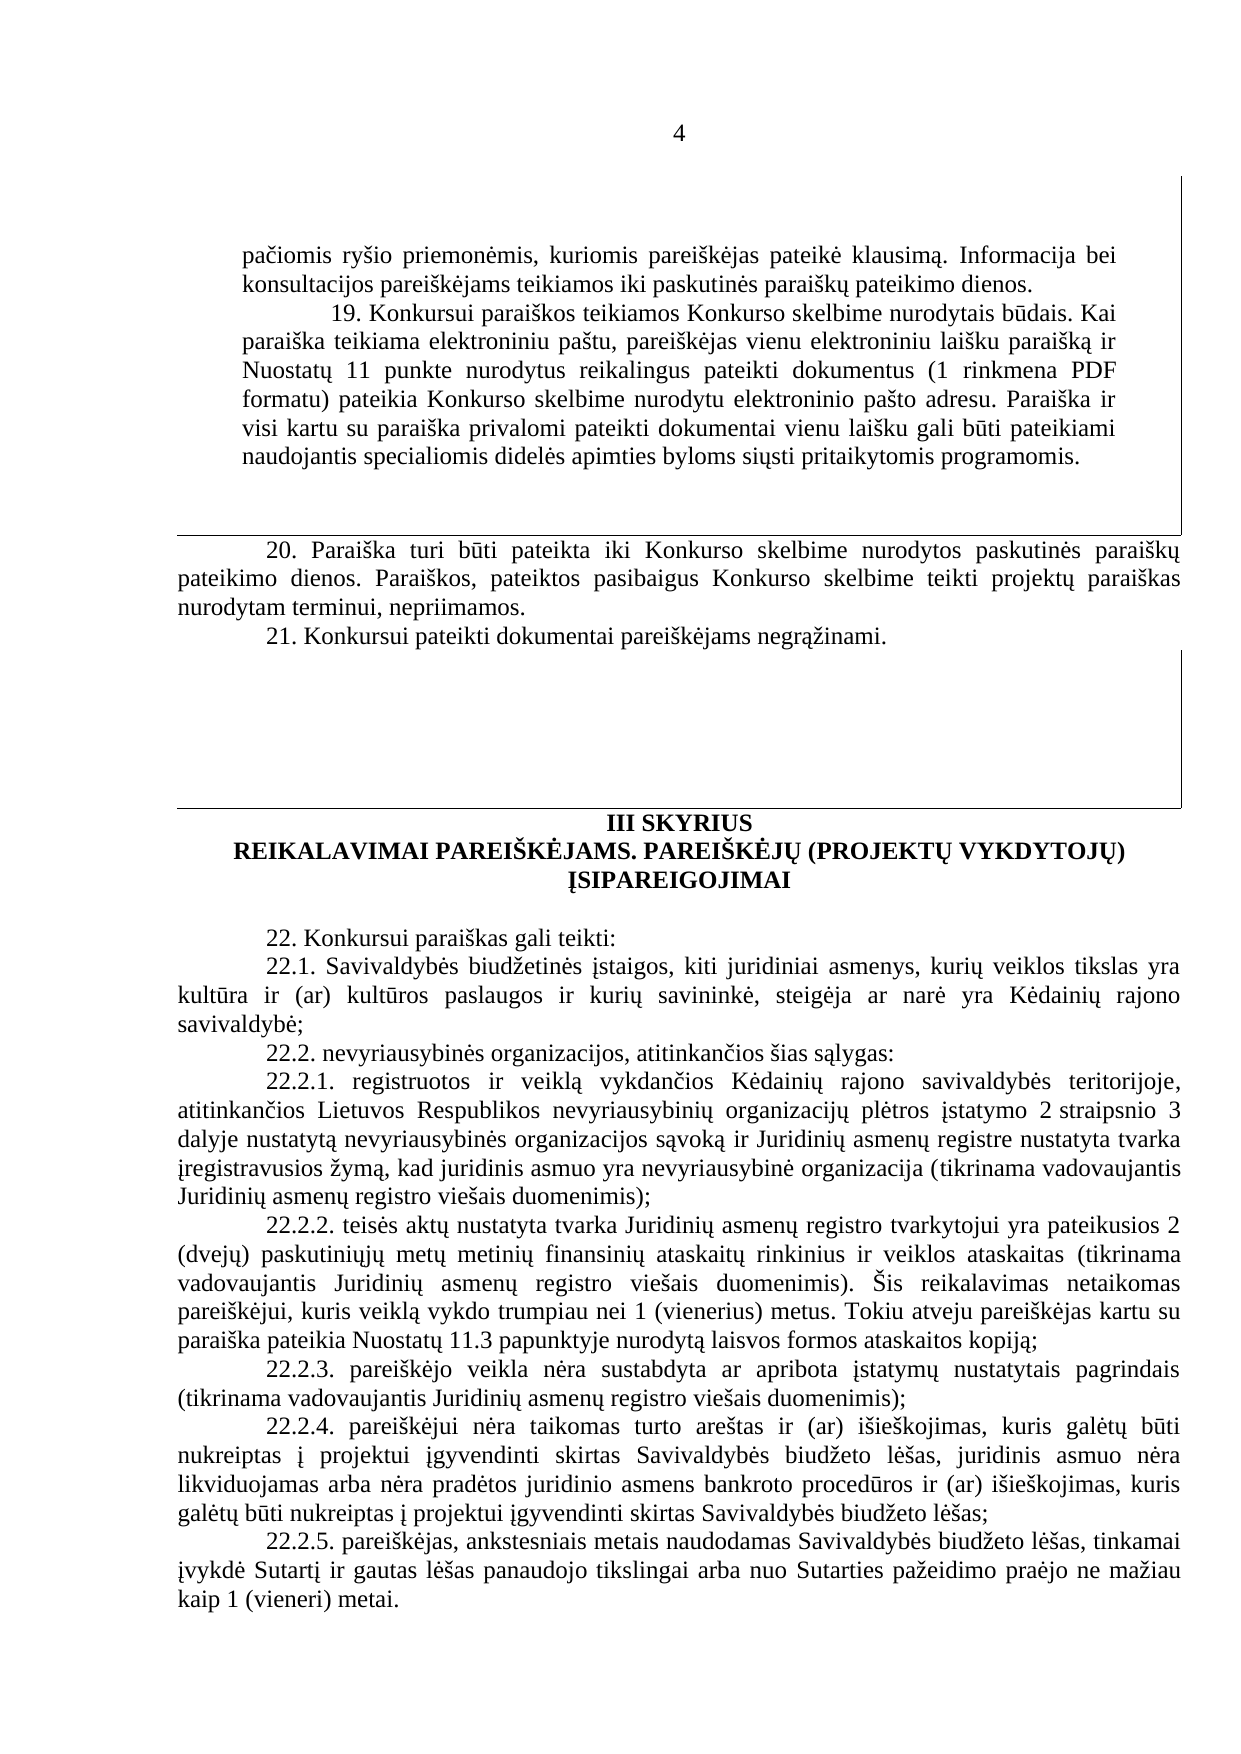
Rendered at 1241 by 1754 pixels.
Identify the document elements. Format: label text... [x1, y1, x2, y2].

text 22.2. nevyriausybinės organizacijos, atitinkančios šias sąlygas: [177, 1038, 1181, 1066]
text 22. Konkursui paraiškas gali teikti: [177, 923, 1181, 951]
text 20. Paraiška turi būti pateikta iki Konkurso skelbime nurodytos paskutinės paraiškų pateikimo dienos. Paraiškos, pateiktos pasibaigus Konkurso skelbime teikti projektų paraiškas nurodytam terminui, nepriimamos. [177, 535, 1181, 621]
text pačiomis ryšio priemonėmis, kuriomis pareiškėjas pateikė klausimą. Informacija bei konsultacijos pareiškėjams teikiamos iki paskutinės paraiškų pateikimo dienos. [177, 176, 1181, 298]
text REIKALAVIMAI PAREIŠKĖJAMS. PAREIŠKĖJŲ (PROJEKTŲ VYKDYTOJŲ) ĮSIPAREIGOJIMAI [177, 836, 1181, 894]
text 22.2.1. registruotos ir veiklą vykdančios Kėdainių rajono savivaldybės teritorijoje, atitinkančios Lietuvos Respublikos nevyriausybinių organizacijų plėtros įstatymo 2 straipsnio 3 dalyje nustatytą nevyriausybinės organizacijos sąvoką ir Juridinių asmenų registre nustatyta tvarka įregistravusios žymą, kad juridinis asmuo yra nevyriausybinė organizacija (tikrinama vadovaujantis Juridinių asmenų registro viešais duomenimis); [177, 1066, 1181, 1210]
text 22.2.4. pareiškėjui nėra taikomas turto areštas ir (ar) išieškojimas, kuris galėtų būti nukreiptas į projektui įgyvendinti skirtas Savivaldybės biudžeto lėšas, juridinis asmuo nėra likviduojamas arba nėra pradėtos juridinio asmens bankroto procedūros ir (ar) išieškojimas, kuris galėtų būti nukreiptas į projektui įgyvendinti skirtas Savivaldybės biudžeto lėšas; [177, 1411, 1181, 1526]
text 22.1. Savivaldybės biudžetinės įstaigos, kiti juridiniai asmenys, kurių veiklos tikslas yra kultūra ir (ar) kultūros paslaugos ir kurių savininkė, steigėja ar narė yra Kėdainių rajono savivaldybė; [177, 951, 1181, 1038]
text 19. Konkursui paraiškos teikiamos Konkurso skelbime nurodytais būdais. Kai paraiška teikiama elektroniniu paštu, pareiškėjas vienu elektroniniu laišku paraišką ir Nuostatų 11 punkte nurodytus reikalingus pateikti dokumentus (1 rinkmena PDF formatu) pateikia Konkurso skelbime nurodytu elektroninio pašto adresu. Paraiška ir visi kartu su paraiška privalomi pateikti dokumentai vienu laišku gali būti pateikiami naudojantis specialiomis didelės apimties byloms siųsti pritaikytomis programomis. [177, 298, 1181, 535]
text 22.2.3. pareiškėjo veikla nėra sustabdyta ar apribota įstatymų nustatytais pagrindais (tikrinama vadovaujantis Juridinių asmenų registro viešais duomenimis); [177, 1354, 1181, 1411]
text 22.2.5. pareiškėjas, ankstesniais metais naudodamas Savivaldybės biudžeto lėšas, tinkamai įvykdė Sutartį ir gautas lėšas panaudojo tikslingai arba nuo Sutarties pažeidimo praėjo ne mažiau kaip 1 (vieneri) metai. [177, 1526, 1181, 1613]
text 22.2.2. teisės aktų nustatyta tvarka Juridinių asmenų registro tvarkytojui yra pateikusios 2 (dvejų) paskutiniųjų metų metinių finansinių ataskaitų rinkinius ir veiklos ataskaitas (tikrinama vadovaujantis Juridinių asmenų registro viešais duomenimis). Šis reikalavimas netaikomas pareiškėjui, kuris veiklą vykdo trumpiau nei 1 (vienerius) metus. Tokiu atveju pareiškėjas kartu su paraiška pateikia Nuostatų 11.3 papunktyje nurodytą laisvos formos ataskaitos kopiją; [177, 1210, 1181, 1354]
text III SKYRIUS [177, 808, 1181, 836]
text 21. Konkursui pateikti dokumentai pareiškėjams negrąžinami. [177, 621, 1181, 650]
